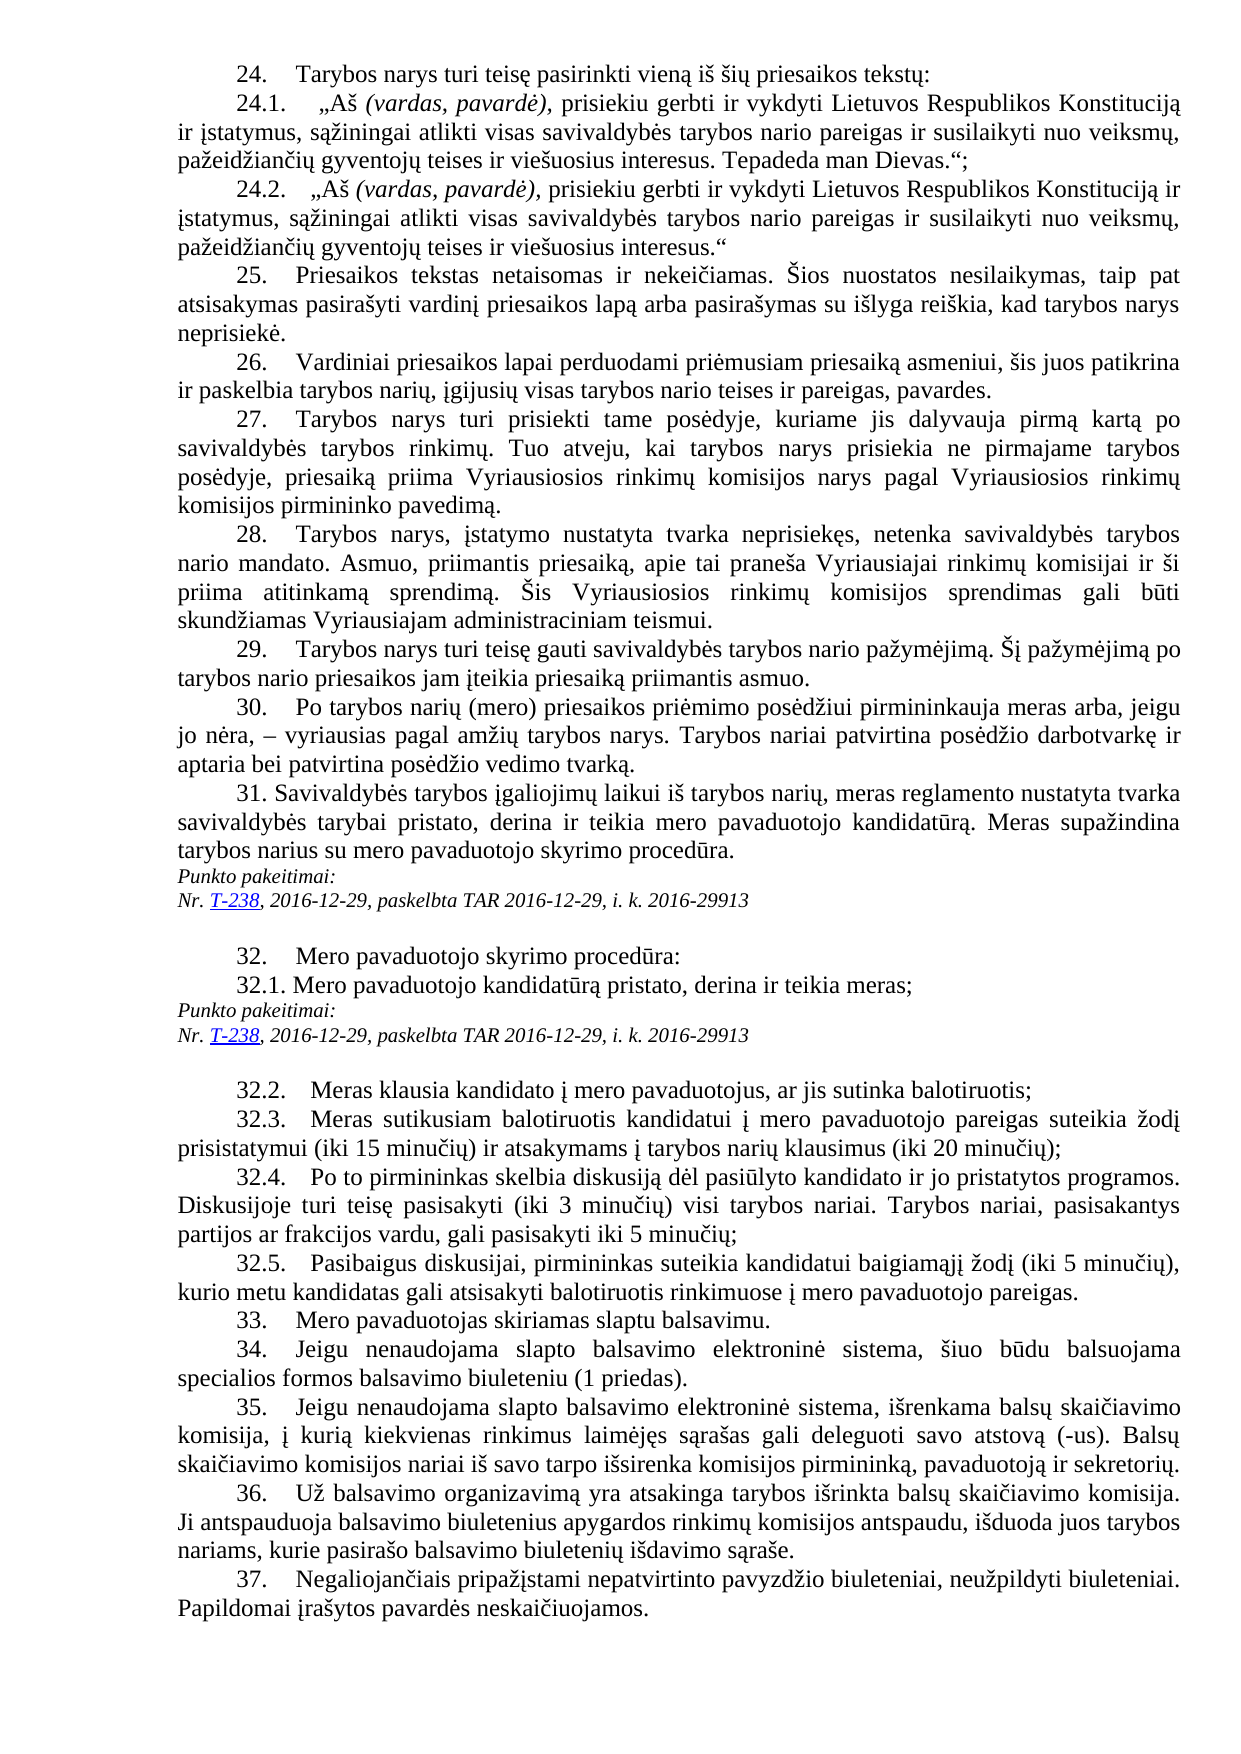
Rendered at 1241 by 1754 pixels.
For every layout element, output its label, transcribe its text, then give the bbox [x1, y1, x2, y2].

text 28. Tarybos narys, įstatymo nustatyta tvarka neprisiekęs, netenka savivaldybės tarybos nario mandato. Asmuo, priimantis priesaiką, apie tai praneša Vyriausiajai rinkimų komisijai ir ši priima atitinkamą sprendimą. Šis Vyriausiosios rinkimų komisijos sprendimas gali būti skundžiamas Vyriausiajam administraciniam teismui. [177, 519, 1181, 634]
text 35. Jeigu nenaudojama slapto balsavimo elektroninė sistema, išrenkama balsų skaičiavimo komisija, į kurią kiekvienas rinkimus laimėjęs sąrašas gali deleguoti savo atstovą (-us). Balsų skaičiavimo komisijos nariai iš savo tarpo išsirenka komisijos pirmininką, pavaduotoją ir sekretorių. [177, 1392, 1181, 1478]
text 25. Priesaikos tekstas netaisomas ir nekeičiamas. Šios nuostatos nesilaikymas, taip pat atsisakymas pasirašyti vardinį priesaikos lapą arba pasirašymas su išlyga reiškia, kad tarybos narys neprisiekė. [177, 260, 1181, 347]
text Punkto pakeitimai: [177, 864, 1181, 888]
text Nr. T-238, 2016-12-29, paskelbta TAR 2016-12-29, i. k. 2016-29913 [177, 888, 1181, 912]
text Nr. T-238, 2016-12-29, paskelbta TAR 2016-12-29, i. k. 2016-29913 [177, 1022, 1181, 1047]
text 34. Jeigu nenaudojama slapto balsavimo elektroninė sistema, šiuo būdu balsuojama specialios formos balsavimo biuleteniu (1 priedas). [177, 1334, 1181, 1392]
text 26. Vardiniai priesaikos lapai perduodami priėmusiam priesaiką asmeniui, šis juos patikrina ir paskelbia tarybos narių, įgijusių visas tarybos nario teises ir pareigas, pavardes. [177, 347, 1181, 404]
text 32.1. Mero pavaduotojo kandidatūrą pristato, derina ir teikia meras; [207, 970, 1181, 998]
text 31. Savivaldybės tarybos įgaliojimų laikui iš tarybos narių, meras reglamento nustatyta tvarka savivaldybės tarybai pristato, derina ir teikia mero pavaduotojo kandidatūrą. Meras supažindina tarybos narius su mero pavaduotojo skyrimo procedūra. [177, 778, 1181, 864]
text 30. Po tarybos narių (mero) priesaikos priėmimo posėdžiui pirmininkauja meras arba, jeigu jo nėra, – vyriausias pagal amžių tarybos narys. Tarybos nariai patvirtina posėdžio darbotvarkę ir aptaria bei patvirtina posėdžio vedimo tvarką. [177, 692, 1181, 778]
text 24.2. „Aš (vardas, pavardė), prisiekiu gerbti ir vykdyti Lietuvos Respublikos Konstituciją ir įstatymus, sąžiningai atlikti visas savivaldybės tarybos nario pareigas ir susilaikyti nuo veiksmų, pažeidžiančių gyventojų teises ir viešuosius interesus.“ [177, 174, 1181, 260]
text 32.3. Meras sutikusiam balotiruotis kandidatui į mero pavaduotojo pareigas suteikia žodį prisistatymui (iki 15 minučių) ir atsakymams į tarybos narių klausimus (iki 20 minučių); [177, 1104, 1181, 1162]
text 37. Negaliojančiais pripažįstami nepatvirtinto pavyzdžio biuleteniai, neužpildyti biuleteniai. Papildomai įrašytos pavardės neskaičiuojamos. [177, 1564, 1181, 1622]
text Punkto pakeitimai: [177, 998, 1181, 1022]
text 32.4. Po to pirmininkas skelbia diskusiją dėl pasiūlyto kandidato ir jo pristatytos programos. Diskusijoje turi teisę pasisakyti (iki 3 minučių) visi tarybos nariai. Tarybos nariai, pasisakantys partijos ar frakcijos vardu, gali pasisakyti iki 5 minučių; [177, 1162, 1181, 1248]
text 32.5. Pasibaigus diskusijai, pirmininkas suteikia kandidatui baigiamąjį žodį (iki 5 minučių), kurio metu kandidatas gali atsisakyti balotiruotis rinkimuose į mero pavaduotojo pareigas. [177, 1248, 1181, 1305]
text 29. Tarybos narys turi teisę gauti savivaldybės tarybos nario pažymėjimą. Šį pažymėjimą po tarybos nario priesaikos jam įteikia priesaiką priimantis asmuo. [177, 634, 1181, 692]
text 36. Už balsavimo organizavimą yra atsakinga tarybos išrinkta balsų skaičiavimo komisija. Ji antspauduoja balsavimo biuletenius apygardos rinkimų komisijos antspaudu, išduoda juos tarybos nariams, kurie pasirašo balsavimo biuletenių išdavimo sąraše. [177, 1478, 1181, 1564]
text 32.2. Meras klausia kandidato į mero pavaduotojus, ar jis sutinka balotiruotis; [177, 1075, 1181, 1104]
text 24. Tarybos narys turi teisę pasirinkti vieną iš šių priesaikos tekstų: [177, 59, 1181, 88]
text 24.1. „Aš (vardas, pavardė), prisiekiu gerbti ir vykdyti Lietuvos Respublikos Konstituciją ir įstatymus, sąžiningai atlikti visas savivaldybės tarybos nario pareigas ir susilaikyti nuo veiksmų, pažeidžiančių gyventojų teises ir viešuosius interesus. Tepadeda man Dievas.“; [177, 88, 1181, 174]
text 32. Mero pavaduotojo skyrimo procedūra: [177, 941, 1181, 970]
text 27. Tarybos narys turi prisiekti tame posėdyje, kuriame jis dalyvauja pirmą kartą po savivaldybės tarybos rinkimų. Tuo atveju, kai tarybos narys prisiekia ne pirmajame tarybos posėdyje, priesaiką priima Vyriausiosios rinkimų komisijos narys pagal Vyriausiosios rinkimų komisijos pirmininko pavedimą. [177, 404, 1181, 519]
text 33. Mero pavaduotojas skiriamas slaptu balsavimu. [177, 1305, 1181, 1334]
